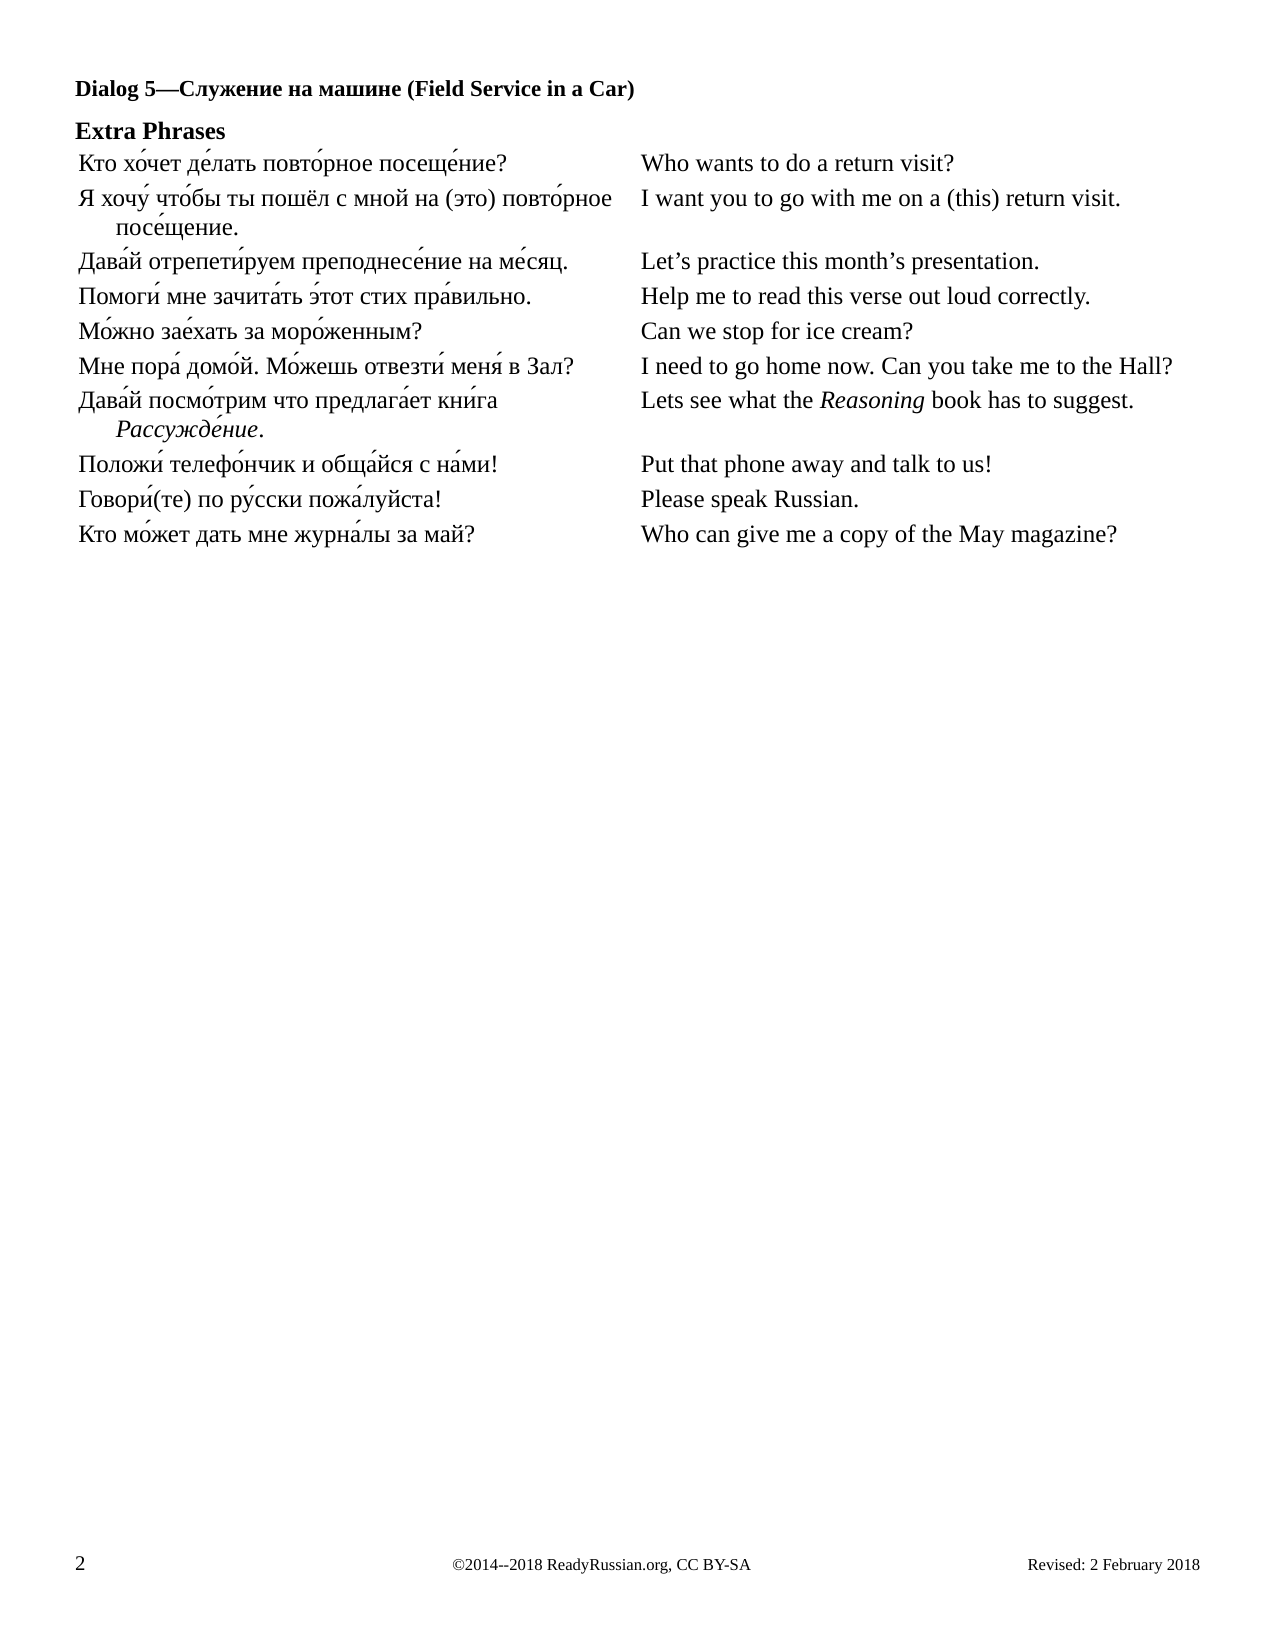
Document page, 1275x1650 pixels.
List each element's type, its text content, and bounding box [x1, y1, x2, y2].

table_cell Помоги́ мне зачита́ть э́тот стих пра́вильно. [75, 278, 637, 313]
table_cell I need to go home now. Can you take me to the Hall? [638, 348, 1200, 383]
table_header Кто хо́чет де́лать повто́рное посеще́ние? [75, 145, 637, 180]
table_cell Put that phone away and talk to us! [638, 446, 1200, 481]
table_cell Дава́й отрепети́руем преподнесе́ние на ме́сяц. [75, 244, 637, 278]
table_cell Кто мо́жет дать мне журна́лы за май? [75, 516, 637, 551]
table_cell Lets see what the Reasoning book has to suggest. [638, 383, 1200, 446]
table_cell Can we stop for ice cream? [638, 313, 1200, 348]
table_cell I want you to go with me on a (this) return visit. [638, 180, 1200, 243]
subtitle Extra Phrases [75, 116, 1200, 145]
table_cell Говори́(те) по ру́сски пожа́луйста! [75, 481, 637, 516]
table_cell Who can give me a copy of the May magazine? [638, 516, 1200, 551]
table_cell Мне пора́ домо́й. Мо́жешь отвезти́ меня́ в Зал? [75, 348, 637, 383]
table_cell Положи́ телефо́нчик и обща́йся с на́ми! [75, 446, 637, 481]
table_header Who wants to do a return visit? [638, 145, 1200, 180]
table_cell Help me to read this verse out loud correctly. [638, 278, 1200, 313]
table_cell Я хочу́ что́бы ты пошёл с мной на (это) повто́рное посе́щение. [75, 180, 637, 243]
table_cell Дава́й посмо́трим что предлага́ет кни́га Рассужде́ние. [75, 383, 637, 446]
table_cell Let’s practice this month’s presentation. [638, 244, 1200, 278]
table_cell Мо́жно зае́хать за моро́женным? [75, 313, 637, 348]
table_cell Please speak Russian. [638, 481, 1200, 516]
